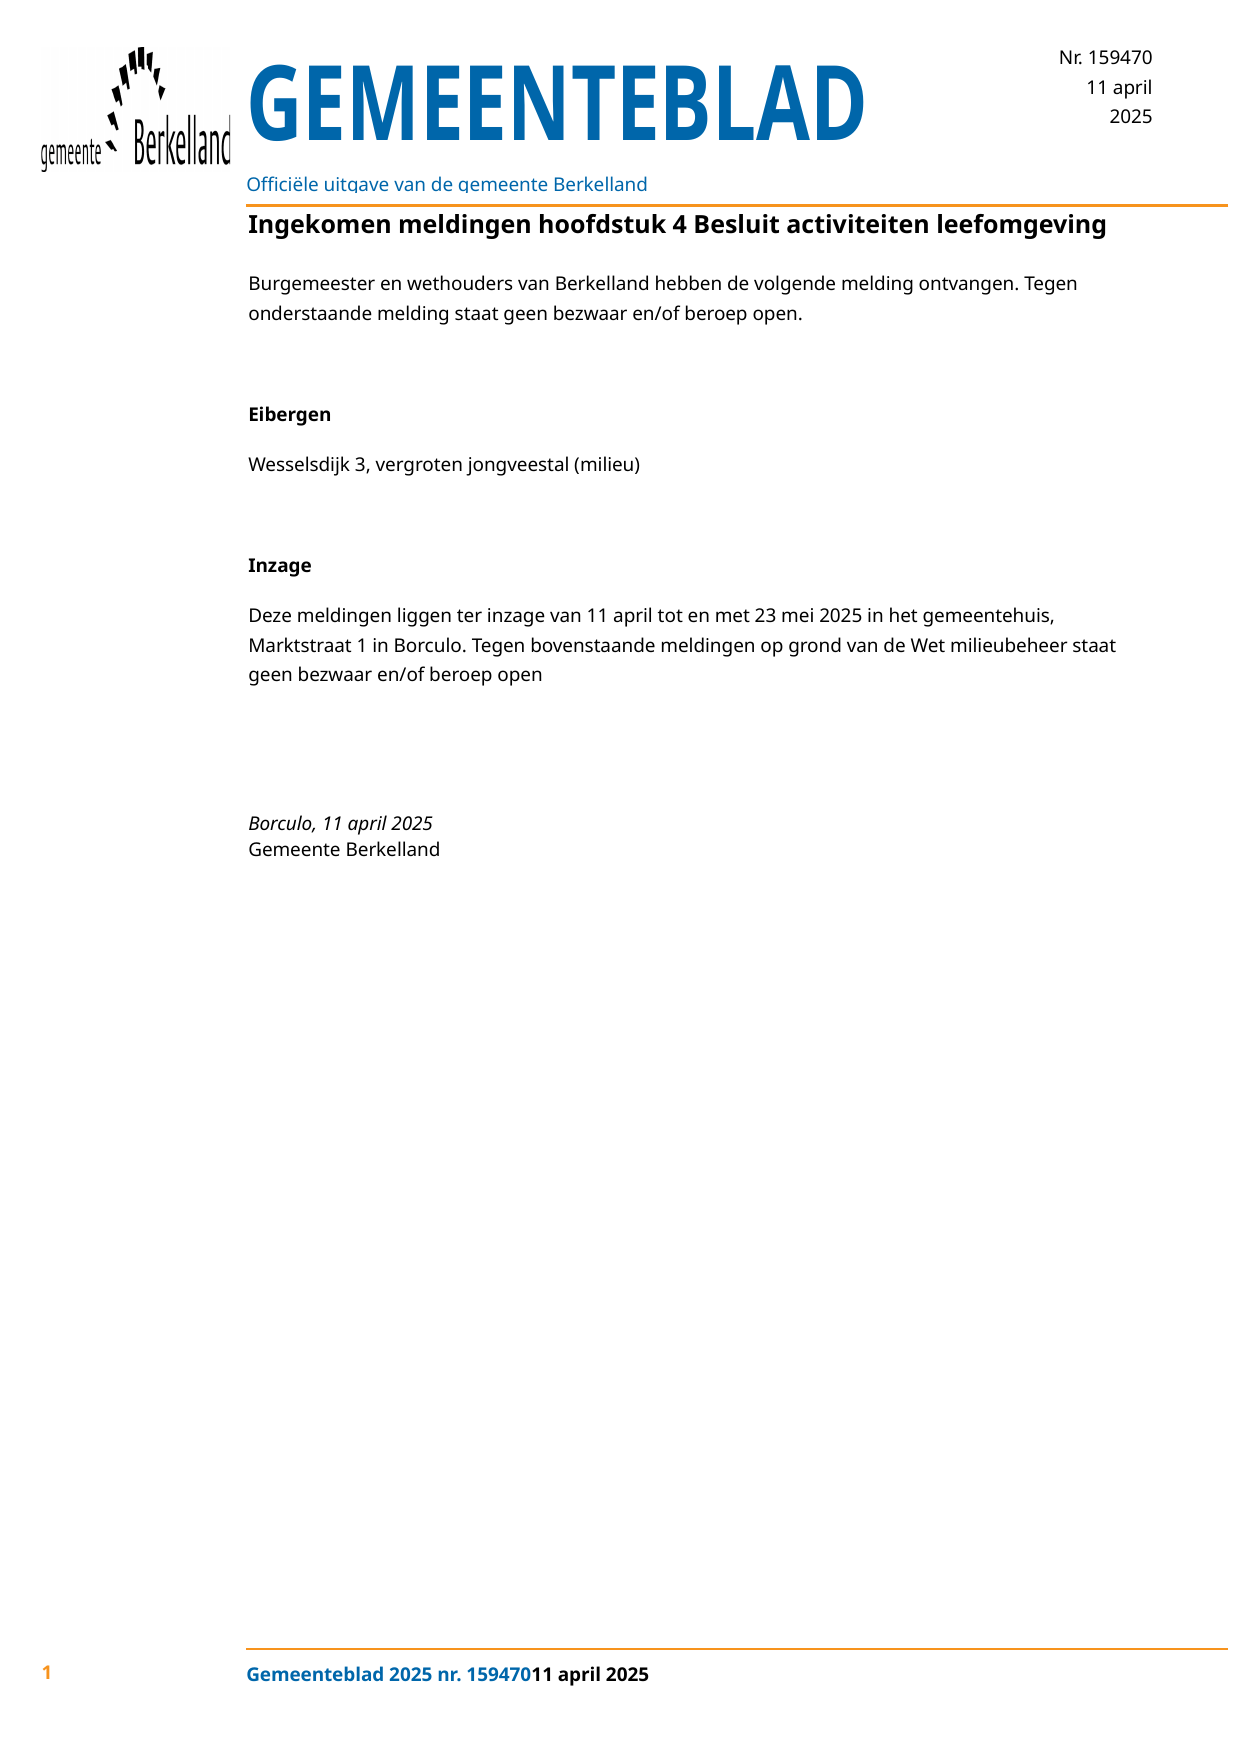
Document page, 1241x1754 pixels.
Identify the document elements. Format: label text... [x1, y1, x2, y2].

text Borculo, 11 april 2025 [248, 810, 1152, 836]
text Burgemeester en wethouders van Berkelland hebben de volgende melding ontvangen. Tegen onderstaande melding staat geen bezwaar en/of beroep open. [248, 270, 1152, 326]
text Wesselsdijk 3, vergroten jongveestal (milieu) [248, 451, 1152, 477]
text Gemeente Berkelland [248, 836, 1152, 862]
text Ingekomen meldingen hoofdstuk 4 Besluit activiteiten leefomgeving [248, 207, 1152, 241]
text Eibergen [248, 401, 1152, 426]
picture [41, 47, 231, 172]
text Deze meldingen liggen ter inzage van 11 april tot en met 23 mei 2025 in het gemeentehuis, Marktstraat 1 in Borculo. Tegen bovenstaande meldingen op grond van de Wet milieubeheer staat geen bezwaar en/of beroep open [248, 602, 1152, 687]
text Inzage [248, 552, 1152, 578]
